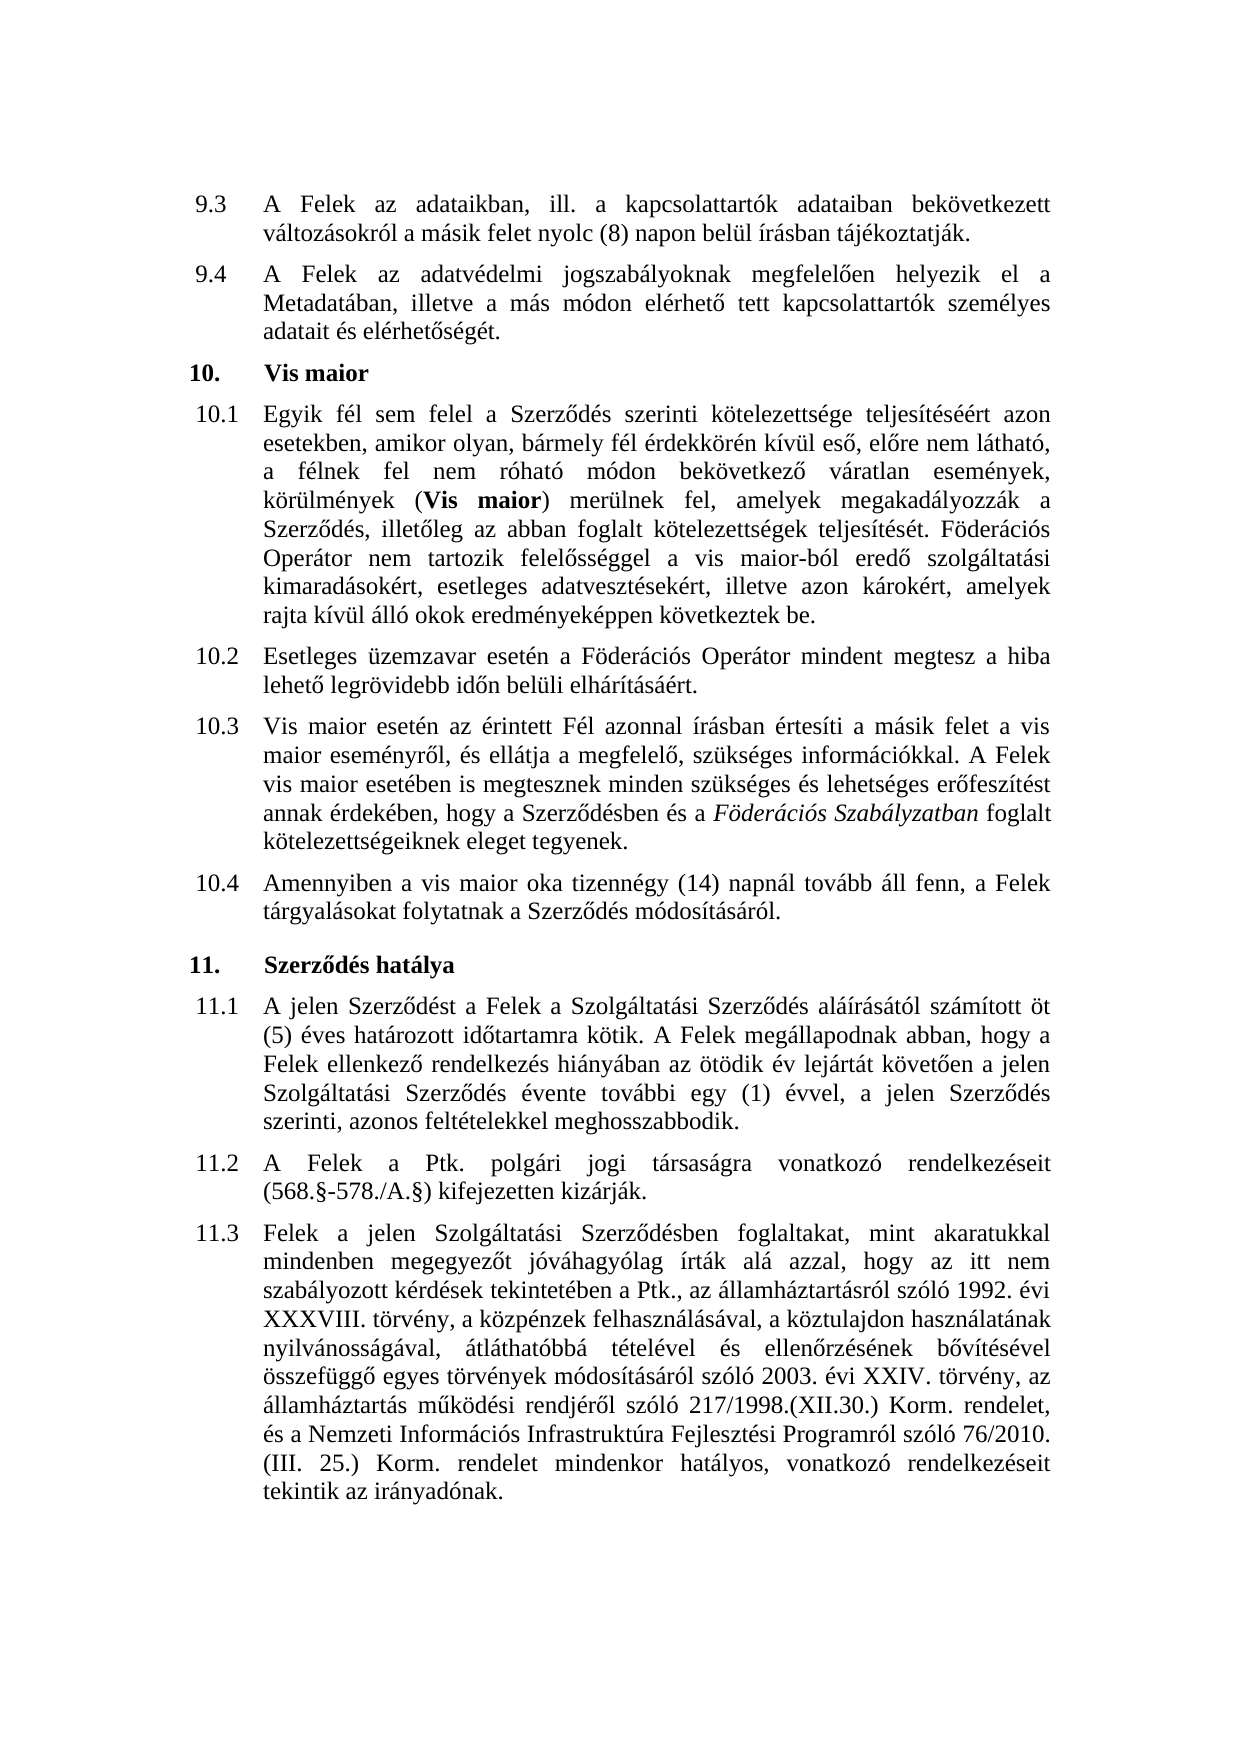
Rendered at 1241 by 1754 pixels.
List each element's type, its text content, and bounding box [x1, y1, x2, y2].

list Esetleges üzemzavar esetén a Föderációs Operátor mindent megtesz a hiba lehető legrövidebb időn belüli elhárításáért. [189, 641, 1051, 699]
list Amennyiben a vis maior oka tizennégy (14) napnál tovább áll fenn, a Felek tárgyalásokat folytatnak a Szerződés módosításáról. [189, 868, 1051, 925]
list Vis maior esetén az érintett Fél azonnal írásban értesíti a másik felet a vis maior eseményről, és ellátja a megfelelő, szükséges információkkal. A Felek vis maior esetében is megtesznek minden szükséges és lehetséges erőfeszítést annak érdekében, hogy a Szerződésben és a Föderációs Szabályzatban foglalt kötelezettségeiknek eleget tegyenek. [189, 711, 1051, 855]
list Egyik fél sem felel a Szerződés szerinti kötelezettsége teljesítéséért azon esetekben, amikor olyan, bármely fél érdekkörén kívül eső, előre nem látható, a félnek fel nem róható módon bekövetkező váratlan események, körülmények (Vis maior) merülnek fel, amelyek megakadályozzák a Szerződés, illetőleg az abban foglalt kötelezettségek teljesítését. Föderációs Operátor nem tartozik felelősséggel a vis maior-ból eredő szolgáltatási kimaradásokért, esetleges adatvesztésekért, illetve azon károkért, amelyek rajta kívül álló okok eredményeképpen következtek be. [189, 399, 1051, 629]
list A Felek a Ptk. polgári jogi társaságra vonatkozó rendelkezéseit (568.§-578./A.§) kifejezetten kizárják. [189, 1148, 1051, 1205]
list Vis maior [189, 358, 1051, 386]
list A Felek az adataikban, ill. a kapcsolattartók adataiban bekövetkezett változásokról a másik felet nyolc (8) napon belül írásban tájékoztatják. [189, 189, 1051, 246]
list A jelen Szerződést a Felek a Szolgáltatási Szerződés aláírásától számított öt (5) éves határozott időtartamra kötik. A Felek megállapodnak abban, hogy a Felek ellenkező rendelkezés hiányában az ötödik év lejártát követően a jelen Szolgáltatási Szerződés évente további egy (1) évvel, a jelen Szerződés szerinti, azonos feltételekkel meghosszabbodik. [189, 991, 1051, 1135]
list Felek a jelen Szolgáltatási Szerződésben foglaltakat, mint akaratukkal mindenben megegyezőt jóváhagyólag írták alá azzal, hogy az itt nem szabályozott kérdések tekintetében a Ptk., az államháztartásról szóló 1992. évi XXXVIII. törvény, a közpénzek felhasználásával, a köztulajdon használatának nyilvánosságával, átláthatóbbá tételével és ellenőrzésének bővítésével összefüggő egyes törvények módosításáról szóló 2003. évi XXIV. törvény, az államháztartás működési rendjéről szóló 217/1998.(XII.30.) Korm. rendelet, és a Nemzeti Információs Infrastruktúra Fejlesztési Programról szóló 76/2010. (III. 25.) Korm. rendelet mindenkor hatályos, vonatkozó rendelkezéseit tekintik az irányadónak. [189, 1218, 1051, 1505]
list A Felek az adatvédelmi jogszabályoknak megfelelően helyezik el a Metadatában, illetve a más módon elérhető tett kapcsolattartók személyes adatait és elérhetőségét. [189, 259, 1051, 345]
list Szerződés hatálya [189, 950, 1051, 979]
